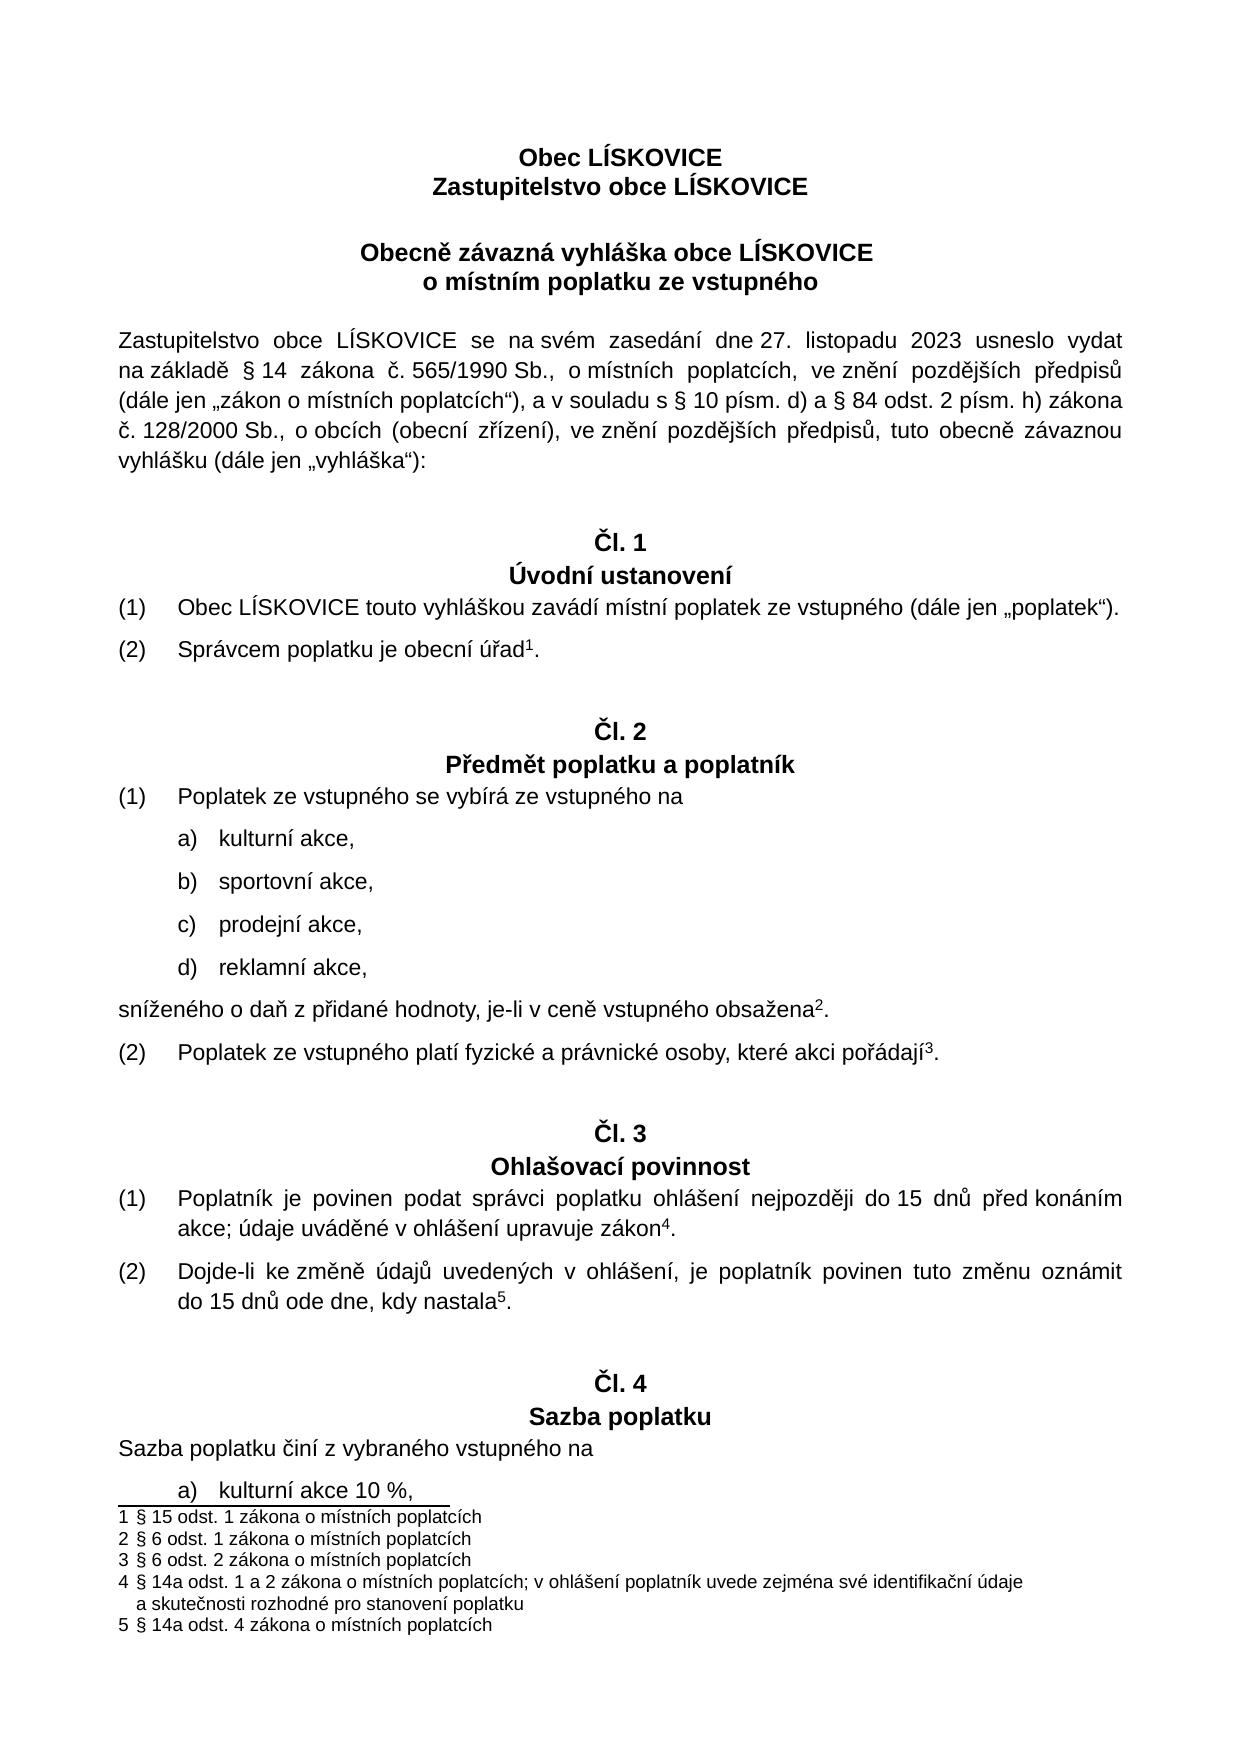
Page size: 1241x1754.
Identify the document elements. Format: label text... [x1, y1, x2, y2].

list § 14a odst. 1 a 2 zákona o místních poplatcích; v ohlášení poplatník uvede zejména své identifikační údaje a skutečnosti rozhodné pro stanovení poplatku [118, 1571, 1122, 1614]
list Poplatek ze vstupného se vybírá ze vstupného na [118, 783, 1122, 809]
list § 15 odst. 1 zákona o místních poplatcích [118, 1506, 1122, 1528]
subtitle Čl. 4 Sazba poplatku [118, 1368, 1122, 1430]
text sníženého o daň z přidané hodnoty, je-li v ceně vstupného obsažena. [118, 996, 1122, 1023]
text Obec LÍSKOVICE Zastupitelstvo obce LÍSKOVICE [118, 143, 1122, 201]
list Obec LÍSKOVICE touto vyhláškou zavádí místní poplatek ze vstupného (dále jen „poplatek“). [118, 594, 1122, 620]
list kulturní akce 10 %, [177, 1477, 1122, 1504]
text § 6 odst. 1 zákona o místních poplatcích [118, 1528, 1122, 1549]
list Dojde-li ke změně údajů uvedených v ohlášení, je poplatník povinen tuto změnu oznámit do 15 dnů ode dne, kdy nastala. [118, 1258, 1122, 1315]
list § 14a odst. 4 zákona o místních poplatcích [118, 1614, 1122, 1635]
subtitle Čl. 3 Ohlašovací povinnost [118, 1119, 1122, 1181]
text Sazba poplatku činí z vybraného vstupného na [118, 1434, 1122, 1461]
subtitle Čl. 2 Předmět poplatku a poplatník [118, 717, 1122, 778]
subtitle Obecně závazná vyhláška obce LÍSKOVICE o místním poplatku ze vstupného [118, 238, 1122, 295]
list Poplatek ze vstupného platí fyzické a právnické osoby, které akci pořádají. [118, 1039, 1122, 1065]
list kulturní akce, [177, 825, 1122, 852]
text Zastupitelstvo obce LÍSKOVICE se na svém zasedání dne 27. listopadu 2023 usneslo vydat na základě § 14 zákona č. 565/1990 Sb., o místních poplatcích, ve znění pozdějších předpisů (dále jen „zákon o místních poplatcích“), a v souladu s § 10 písm. d) a § 84 odst. 2 písm. h) zákona č. 128/2000 Sb., o obcích (obecní zřízení), ve znění pozdějších předpisů, tuto obecně závaznou vyhlášku (dále jen „vyhláška“): [118, 327, 1122, 474]
list § 6 odst. 2 zákona o místních poplatcích [118, 1549, 1122, 1571]
list Poplatník je povinen podat správci poplatku ohlášení nejpozději do 15 dnů před konáním akce; údaje uváděné v ohlášení upravuje zákon. [118, 1185, 1122, 1242]
list reklamní akce, [177, 953, 1122, 980]
list Správcem poplatku je obecní úřad. [118, 636, 1122, 663]
list sportovní akce, [177, 868, 1122, 894]
subtitle Čl. 1 Úvodní ustanovení [118, 528, 1122, 589]
list prodejní akce, [177, 911, 1122, 937]
